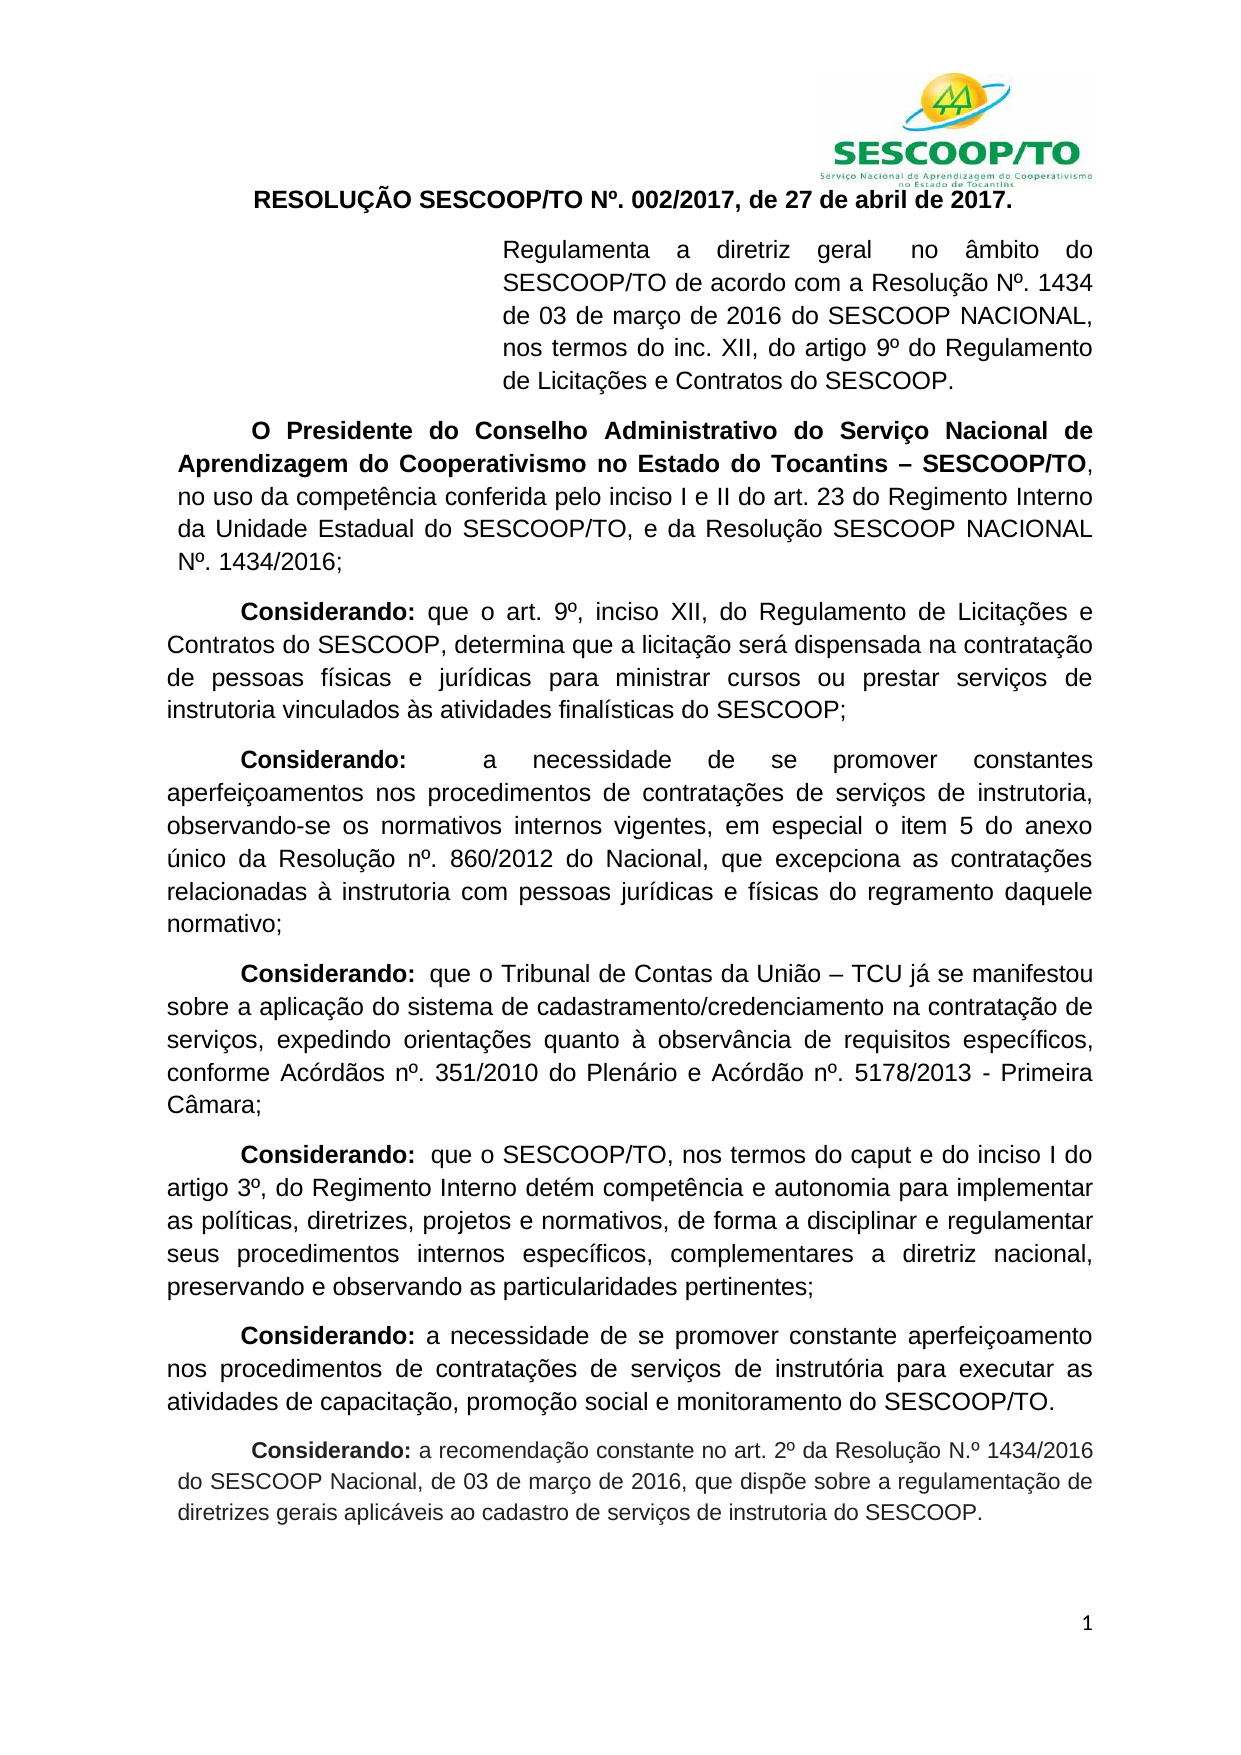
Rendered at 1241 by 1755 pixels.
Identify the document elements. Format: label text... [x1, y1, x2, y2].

text O Presidente do Conselho Administrativo do Serviço Nacional de Aprendizagem do Cooperativismo no Estado do Tocantins – SESCOOP/TO, no uso da competência conferida pelo inciso I e II do art. 23 do Regimento Interno da Unidade Estadual do SESCOOP/TO, e da Resolução SESCOOP NACIONAL Nº. 1434/2016; [177, 416, 1093, 576]
text Considerando: que o Tribunal de Contas da União – TCU já se manifestou sobre a aplicação do sistema de cadastramento/credenciamento na contratação de serviços, expedindo orientações quanto à observância de requisitos específicos, conforme Acórdãos nº. 351/2010 do Plenário e Acórdão nº. 5178/2013 - Primeira Câmara; [167, 959, 1093, 1119]
text Considerando: a necessidade de se promover constante aperfeiçoamento nos procedimentos de contratações de serviços de instrutória para executar as atividades de capacitação, promoção social e monitoramento do SESCOOP/TO. [167, 1321, 1093, 1416]
text Considerando: que o art. 9º, inciso XII, do Regulamento de Licitações e Contratos do SESCOOP, determina que a licitação será dispensada na contratação de pessoas físicas e jurídicas para ministrar cursos ou prestar serviços de instrutoria vinculados às atividades finalísticas do SESCOOP; [167, 597, 1093, 724]
text Regulamenta a diretriz geral no âmbito do SESCOOP/TO de acordo com a Resolução Nº. 1434 de 03 de março de 2016 do SESCOOP NACIONAL, nos termos do inc. XII, do artigo 9º do Regulamento de Licitações e Contratos do SESCOOP. [502, 235, 1093, 395]
text Considerando: a recomendação constante no art. 2º da Resolução N.º 1434/2016 do SESCOOP Nacional, de 03 de março de 2016, que dispõe sobre a regulamentação de diretrizes gerais aplicáveis ao cadastro de serviços de instrutoria do SESCOOP. [177, 1437, 1093, 1525]
text Considerando: a necessidade de se promover constantes aperfeiçoamentos nos procedimentos de contratações de serviços de instrutoria, observando-se os normativos internos vigentes, em especial o item 5 do anexo único da Resolução nº. 860/2012 do Nacional, que excepciona as contratações relacionadas à instrutoria com pessoas jurídicas e físicas do regramento daquele normativo; [167, 745, 1093, 938]
text Considerando: que o SESCOOP/TO, nos termos do caput e do inciso I do artigo 3º, do Regimento Interno detém competência e autonomia para implementar as políticas, diretrizes, projetos e normativos, de forma a disciplinar e regulamentar seus procedimentos internos específicos, complementares a diretriz nacional, preservando e observando as particularidades pertinentes; [167, 1140, 1093, 1300]
subtitle RESOLUÇÃO SESCOOP/TO Nº. 002/2017, de 27 de abril de 2017. [253, 185, 1105, 214]
